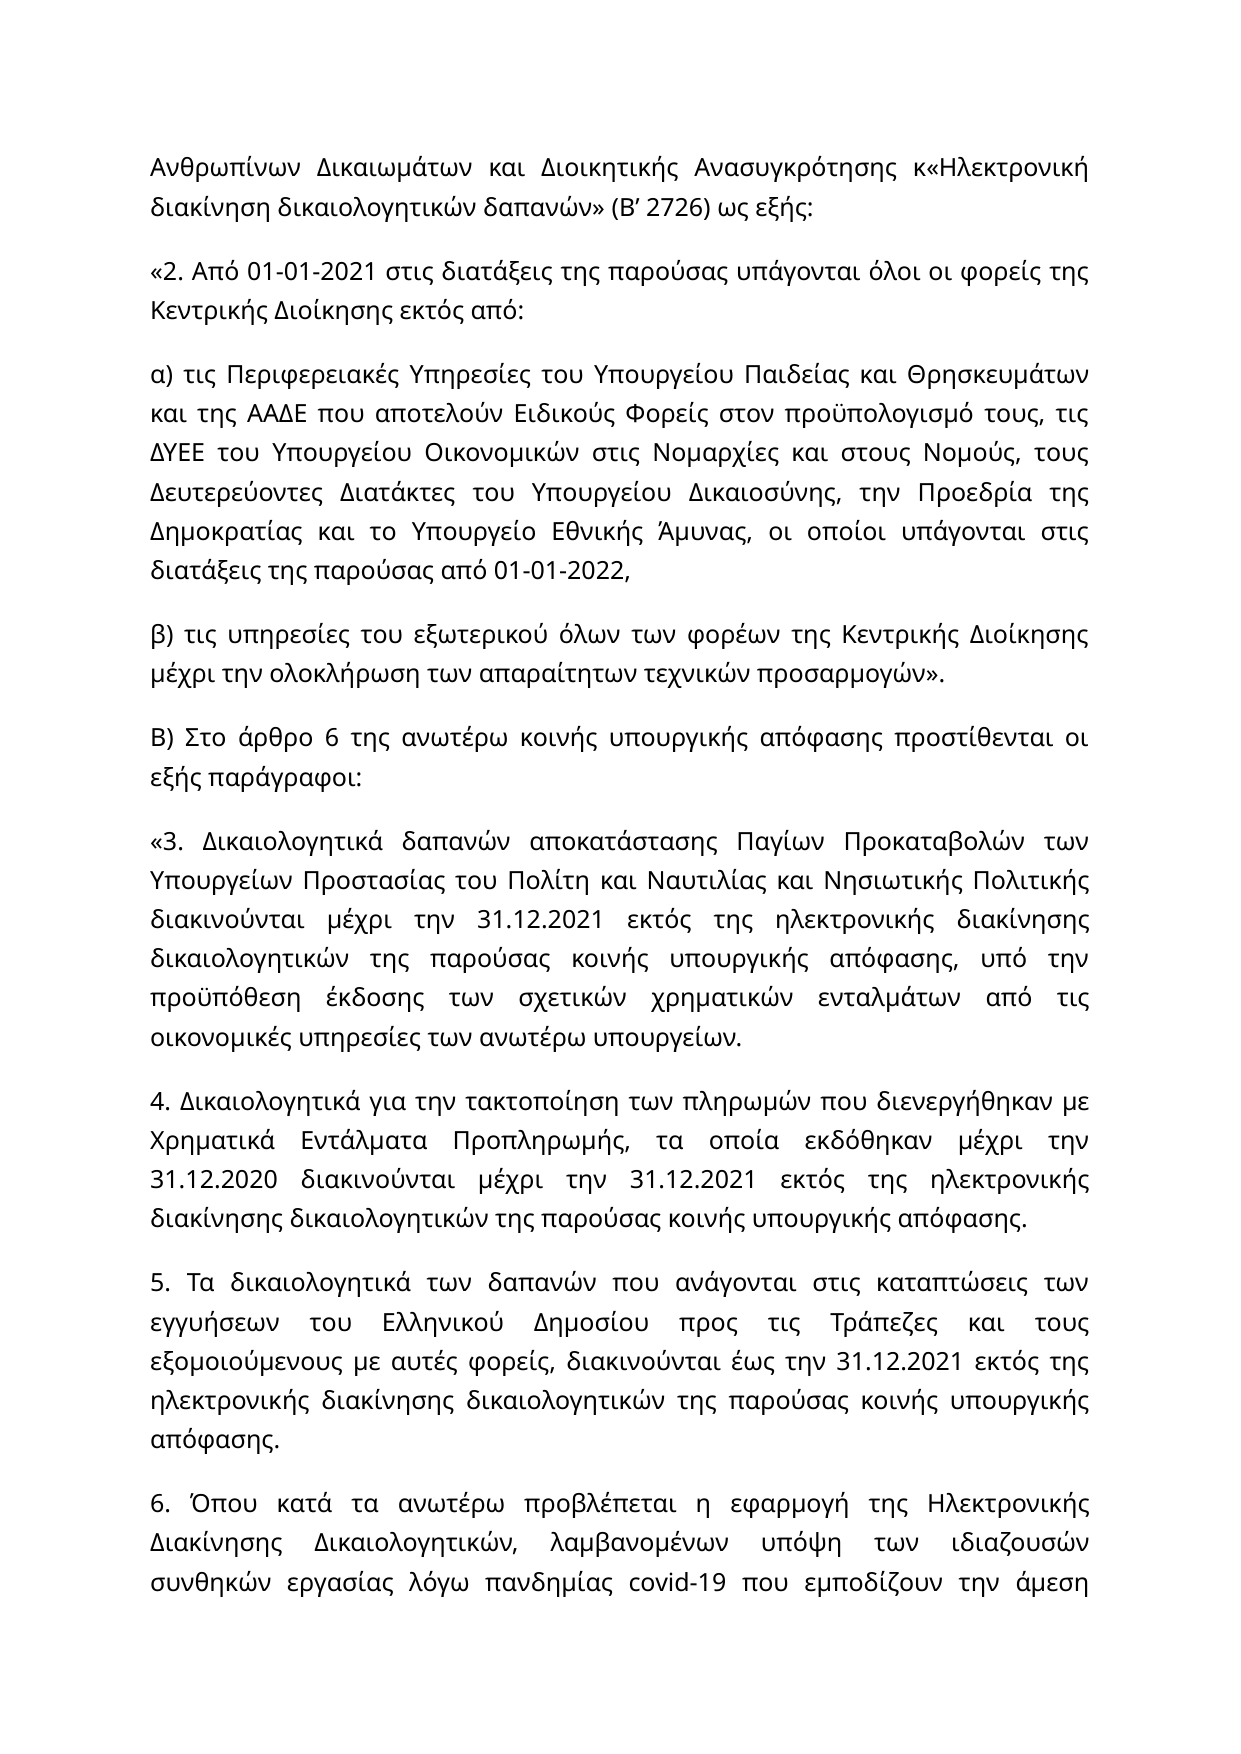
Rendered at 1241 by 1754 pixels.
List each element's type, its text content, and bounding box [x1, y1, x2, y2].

text «3. Δικαιολογητικά δαπανών αποκατάστασης Παγίων Προκαταβολών των Υπουργείων Προστασίας του Πολίτη και Ναυτιλίας και Νησιωτικής Πολιτικής διακινούνται μέχρι την 31.12.2021 εκτός της ηλεκτρονικής διακίνησης δικαιολογητικών της παρούσας κοινής υπουργικής απόφασης, υπό την προϋπόθεση έκδοσης των σχετικών χρηματικών ενταλμάτων από τις οικονομικές υπηρεσίες των ανωτέρω υπουργείων. [150, 823, 1090, 1053]
text 6. Όπου κατά τα ανωτέρω προβλέπεται η εφαρμογή της Ηλεκτρονικής Διακίνησης Δικαιολογητικών, λαμβανομένων υπόψη των ιδιαζουσών συνθηκών εργασίας λόγω πανδημίας covid-19 που εμποδίζουν την άμεση [150, 1486, 1090, 1598]
text 4. Δικαιολογητικά για την τακτοποίηση των πληρωμών που διενεργήθηκαν με Χρηματικά Εντάλματα Προπληρωμής, τα οποία εκδόθηκαν μέχρι την 31.12.2020 διακινούνται μέχρι την 31.12.2021 εκτός της ηλεκτρονικής διακίνησης δικαιολογητικών της παρούσας κοινής υπουργικής απόφασης. [150, 1083, 1090, 1235]
text β) τις υπηρεσίες του εξωτερικού όλων των φορέων της Κεντρικής Διοίκησης μέχρι την ολοκλήρωση των απαραίτητων τεχνικών προσαρμογών». [150, 617, 1090, 690]
text α) τις Περιφερειακές Υπηρεσίες του Υπουργείου Παιδείας και Θρησκευμάτων και της ΑΑΔΕ που αποτελούν Ειδικούς Φορείς στον προϋπολογισμό τους, τις ΔΥΕΕ του Υπουργείου Οικονομικών στις Νομαρχίες και στους Νομούς, τους Δευτερεύοντες Διατάκτες του Υπουργείου Δικαιοσύνης, την Προεδρία της Δημοκρατίας και το Υπουργείο Εθνικής Άμυνας, οι οποίοι υπάγονται στις διατάξεις της παρούσας από 01-01-2022, [150, 357, 1090, 587]
text Ανθρωπίνων Δικαιωμάτων και Διοικητικής Ανασυγκρότησης κ«Ηλεκτρονική διακίνηση δικαιολογητικών δαπανών» (Β’ 2726) ως εξής: [150, 150, 1090, 223]
text «2. Από 01-01-2021 στις διατάξεις της παρούσας υπάγονται όλοι οι φορείς της Κεντρικής Διοίκησης εκτός από: [150, 253, 1090, 327]
text 5. Τα δικαιολογητικά των δαπανών που ανάγονται στις καταπτώσεις των εγγυήσεων του Ελληνικού Δημοσίου προς τις Τράπεζες και τους εξομοιούμενους με αυτές φορείς, διακινούνται έως την 31.12.2021 εκτός της ηλεκτρονικής διακίνησης δικαιολογητικών της παρούσας κοινής υπουργικής απόφασης. [150, 1265, 1090, 1456]
text Β) Στο άρθρο 6 της ανωτέρω κοινής υπουργικής απόφασης προστίθενται οι εξής παράγραφοι: [150, 720, 1090, 793]
